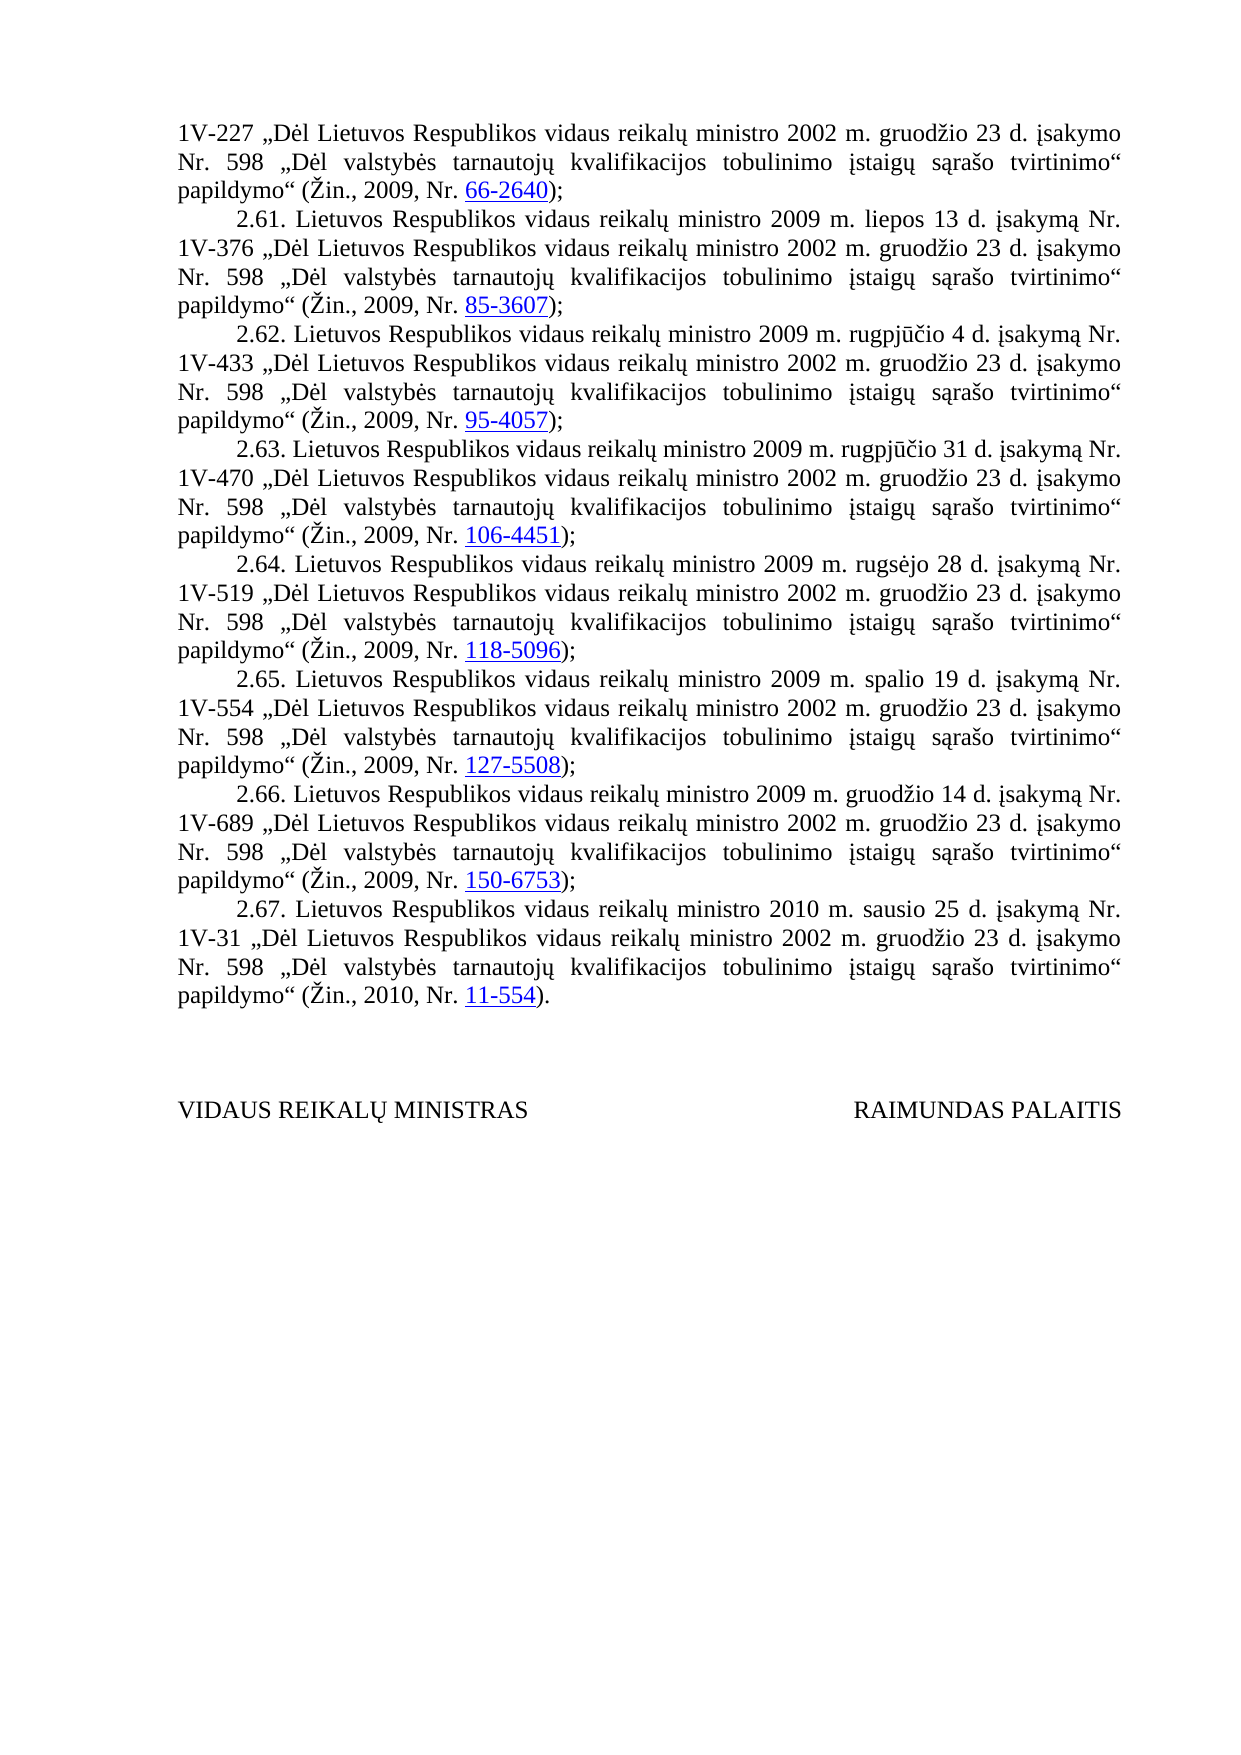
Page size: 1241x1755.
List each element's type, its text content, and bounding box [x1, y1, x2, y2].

text Vidaus reikalų ministras Raimundas Palaitis [177, 1096, 1122, 1124]
text 2.63. Lietuvos Respublikos vidaus reikalų ministro 2009 m. rugpjūčio 31 d. įsakymą Nr. 1V-470 „Dėl Lietuvos Respublikos vidaus reikalų ministro 2002 m. gruodžio 23 d. įsakymo Nr. 598 „Dėl valstybės tarnautojų kvalifikacijos tobulinimo įstaigų sąrašo tvirtinimo“ papildymo“ (Žin., 2009, Nr. 106-4451); [177, 434, 1122, 549]
text 2.67. Lietuvos Respublikos vidaus reikalų ministro 2010 m. sausio 25 d. įsakymą Nr. 1V-31 „Dėl Lietuvos Respublikos vidaus reikalų ministro 2002 m. gruodžio 23 d. įsakymo Nr. 598 „Dėl valstybės tarnautojų kvalifikacijos tobulinimo įstaigų sąrašo tvirtinimo“ papildymo“ (Žin., 2010, Nr. 11-554). [177, 894, 1122, 1009]
text 2.66. Lietuvos Respublikos vidaus reikalų ministro 2009 m. gruodžio 14 d. įsakymą Nr. 1V-689 „Dėl Lietuvos Respublikos vidaus reikalų ministro 2002 m. gruodžio 23 d. įsakymo Nr. 598 „Dėl valstybės tarnautojų kvalifikacijos tobulinimo įstaigų sąrašo tvirtinimo“ papildymo“ (Žin., 2009, Nr. 150-6753); [177, 779, 1122, 894]
text 2.61. Lietuvos Respublikos vidaus reikalų ministro 2009 m. liepos 13 d. įsakymą Nr. 1V-376 „Dėl Lietuvos Respublikos vidaus reikalų ministro 2002 m. gruodžio 23 d. įsakymo Nr. 598 „Dėl valstybės tarnautojų kvalifikacijos tobulinimo įstaigų sąrašo tvirtinimo“ papildymo“ (Žin., 2009, Nr. 85-3607); [177, 204, 1122, 319]
text 2.62. Lietuvos Respublikos vidaus reikalų ministro 2009 m. rugpjūčio 4 d. įsakymą Nr. 1V-433 „Dėl Lietuvos Respublikos vidaus reikalų ministro 2002 m. gruodžio 23 d. įsakymo Nr. 598 „Dėl valstybės tarnautojų kvalifikacijos tobulinimo įstaigų sąrašo tvirtinimo“ papildymo“ (Žin., 2009, Nr. 95-4057); [177, 319, 1122, 434]
text 2.64. Lietuvos Respublikos vidaus reikalų ministro 2009 m. rugsėjo 28 d. įsakymą Nr. 1V-519 „Dėl Lietuvos Respublikos vidaus reikalų ministro 2002 m. gruodžio 23 d. įsakymo Nr. 598 „Dėl valstybės tarnautojų kvalifikacijos tobulinimo įstaigų sąrašo tvirtinimo“ papildymo“ (Žin., 2009, Nr. 118-5096); [177, 549, 1122, 664]
text 2.65. Lietuvos Respublikos vidaus reikalų ministro 2009 m. spalio 19 d. įsakymą Nr. 1V-554 „Dėl Lietuvos Respublikos vidaus reikalų ministro 2002 m. gruodžio 23 d. įsakymo Nr. 598 „Dėl valstybės tarnautojų kvalifikacijos tobulinimo įstaigų sąrašo tvirtinimo“ papildymo“ (Žin., 2009, Nr. 127-5508); [177, 664, 1122, 779]
text 1V-227 „Dėl Lietuvos Respublikos vidaus reikalų ministro 2002 m. gruodžio 23 d. įsakymo Nr. 598 „Dėl valstybės tarnautojų kvalifikacijos tobulinimo įstaigų sąrašo tvirtinimo“ papildymo“ (Žin., 2009, Nr. 66-2640); [177, 118, 1122, 204]
